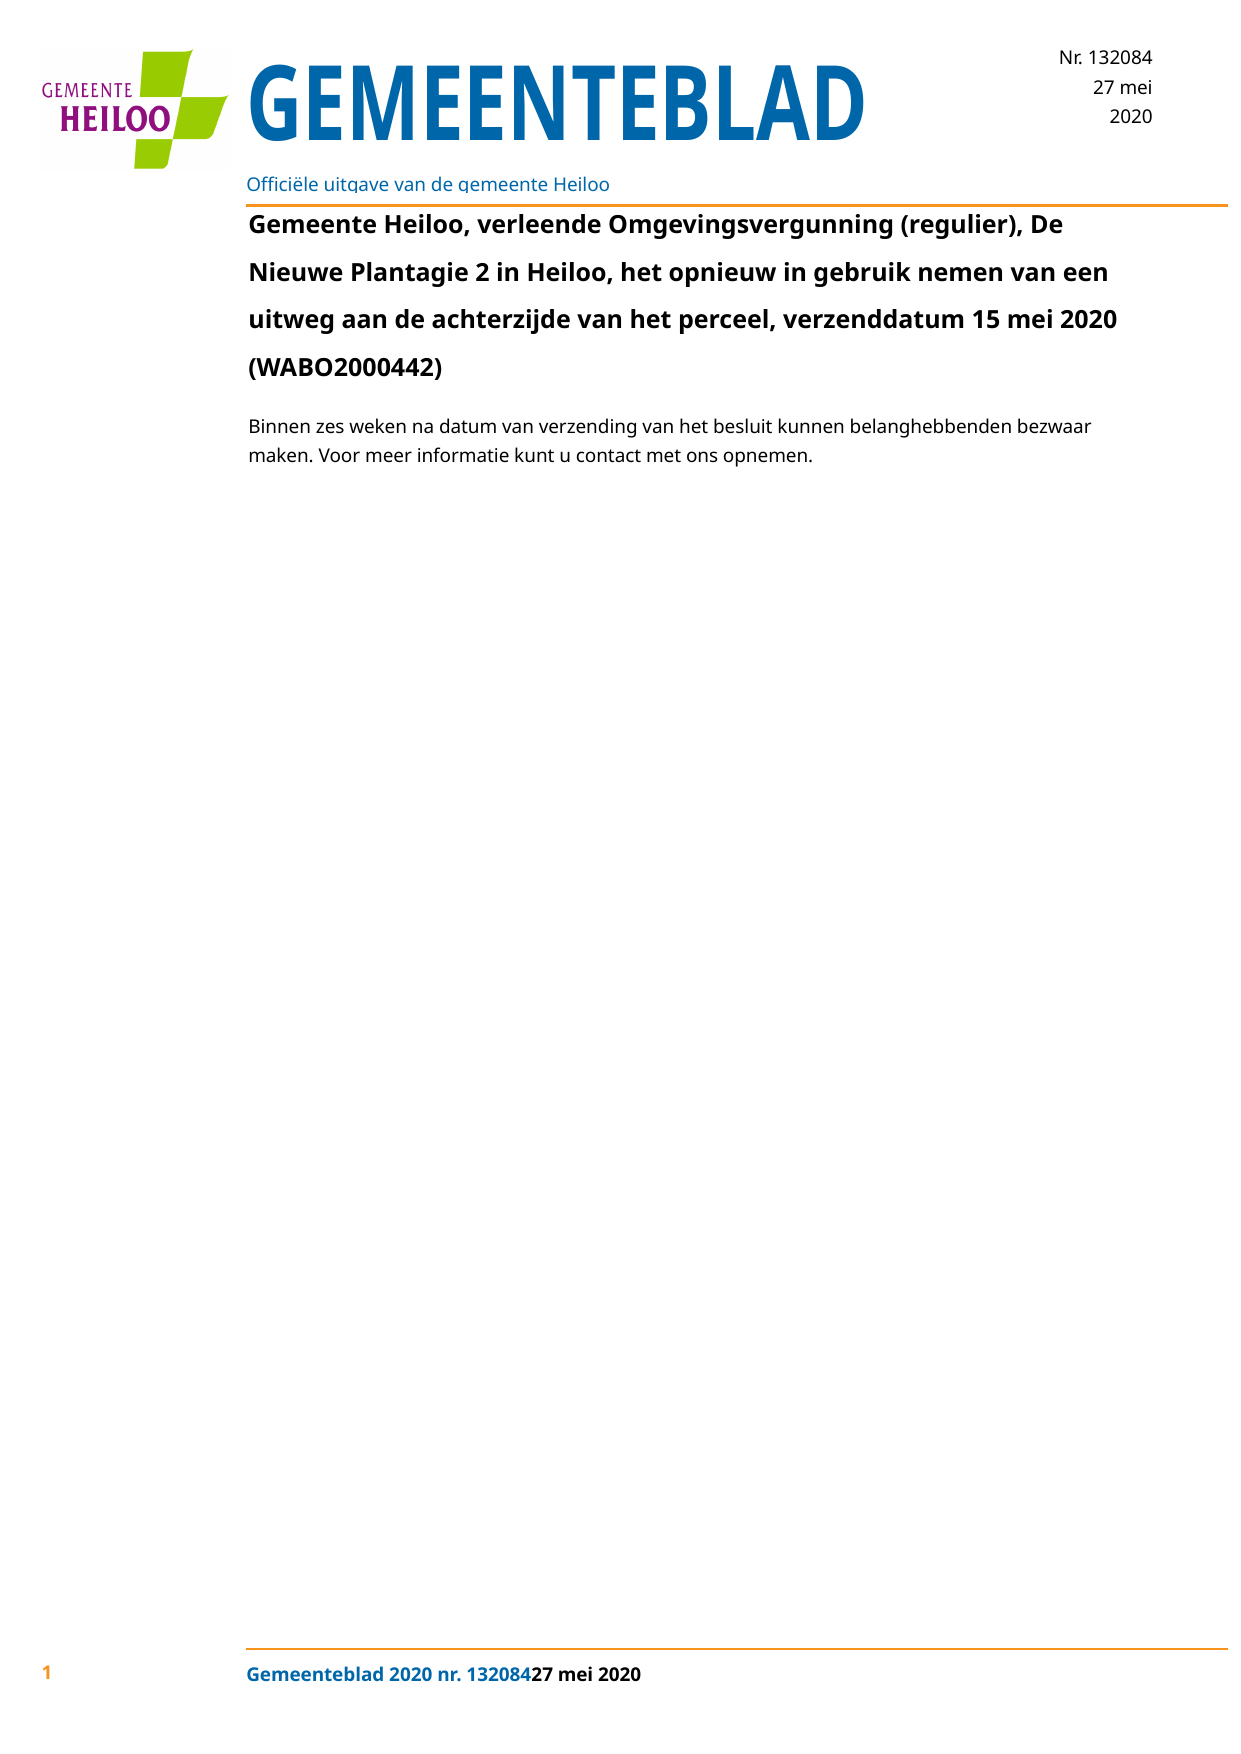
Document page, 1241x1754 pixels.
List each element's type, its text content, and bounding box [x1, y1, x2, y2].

picture [41, 47, 231, 172]
text Binnen zes weken na datum van verzending van het besluit kunnen belanghebbenden bezwaar maken. Voor meer informatie kunt u contact met ons opnemen. [248, 413, 1152, 468]
text Gemeente Heiloo, verleende Omgevingsvergunning (regulier), De Nieuwe Plantagie 2 in Heiloo, het opnieuw in gebruik nemen van een uitweg aan de achterzijde van het perceel, verzenddatum 15 mei 2020 (WABO2000442) [248, 207, 1152, 384]
